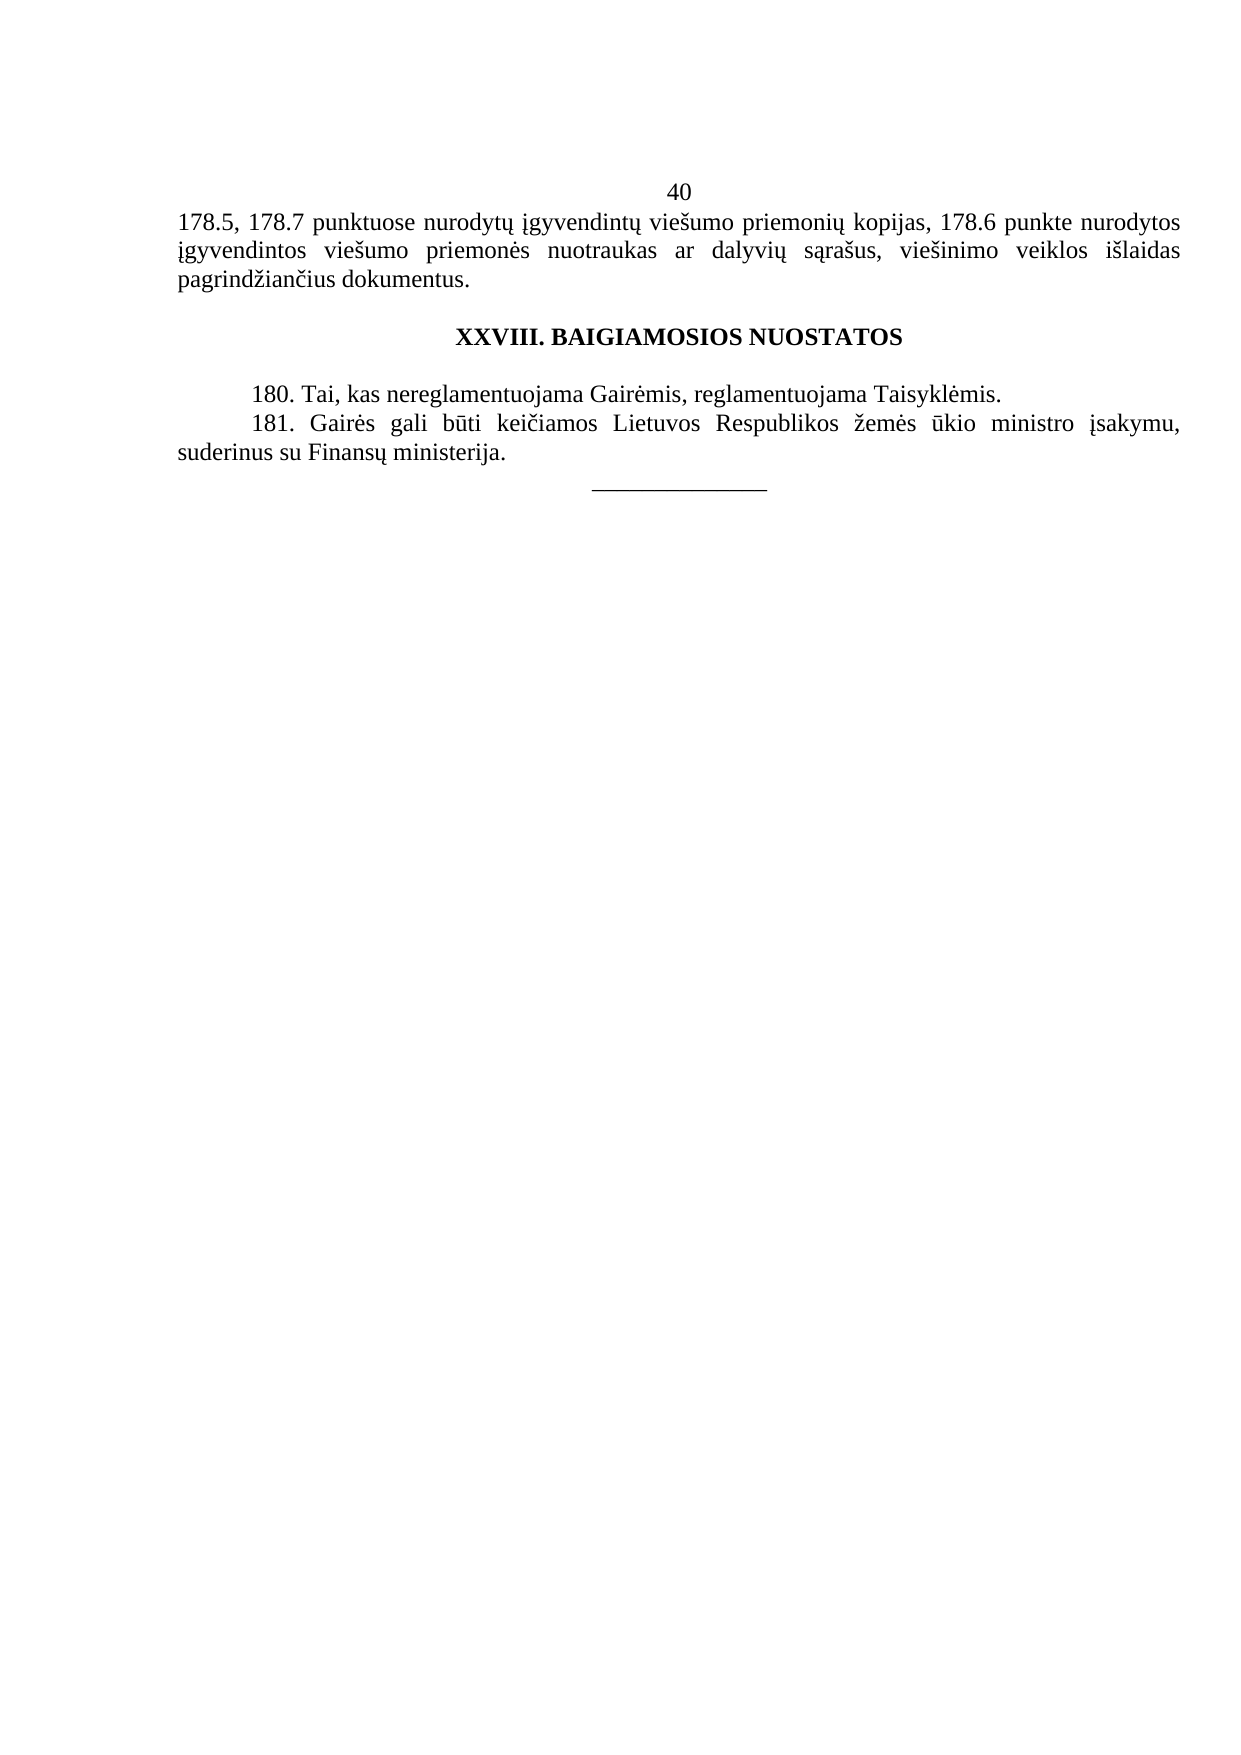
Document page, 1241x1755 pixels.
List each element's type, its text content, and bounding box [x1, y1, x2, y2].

text XXVIII. BAIGIAMOSIOS NUOSTATOS [177, 322, 1181, 350]
text ______________ [177, 465, 1181, 494]
text 178.5, 178.7 punktuose nurodytų įgyvendintų viešumo priemonių kopijas, 178.6 punkte nurodytos įgyvendintos viešumo priemonės nuotraukas ar dalyvių sąrašus, viešinimo veiklos išlaidas pagrindžiančius dokumentus. [177, 207, 1181, 293]
text 181. Gairės gali būti keičiamos Lietuvos Respublikos žemės ūkio ministro įsakymu, suderinus su Finansų ministerija. [177, 408, 1181, 465]
text 180. Tai, kas nereglamentuojama Gairėmis, reglamentuojama Taisyklėmis. [177, 379, 1181, 408]
